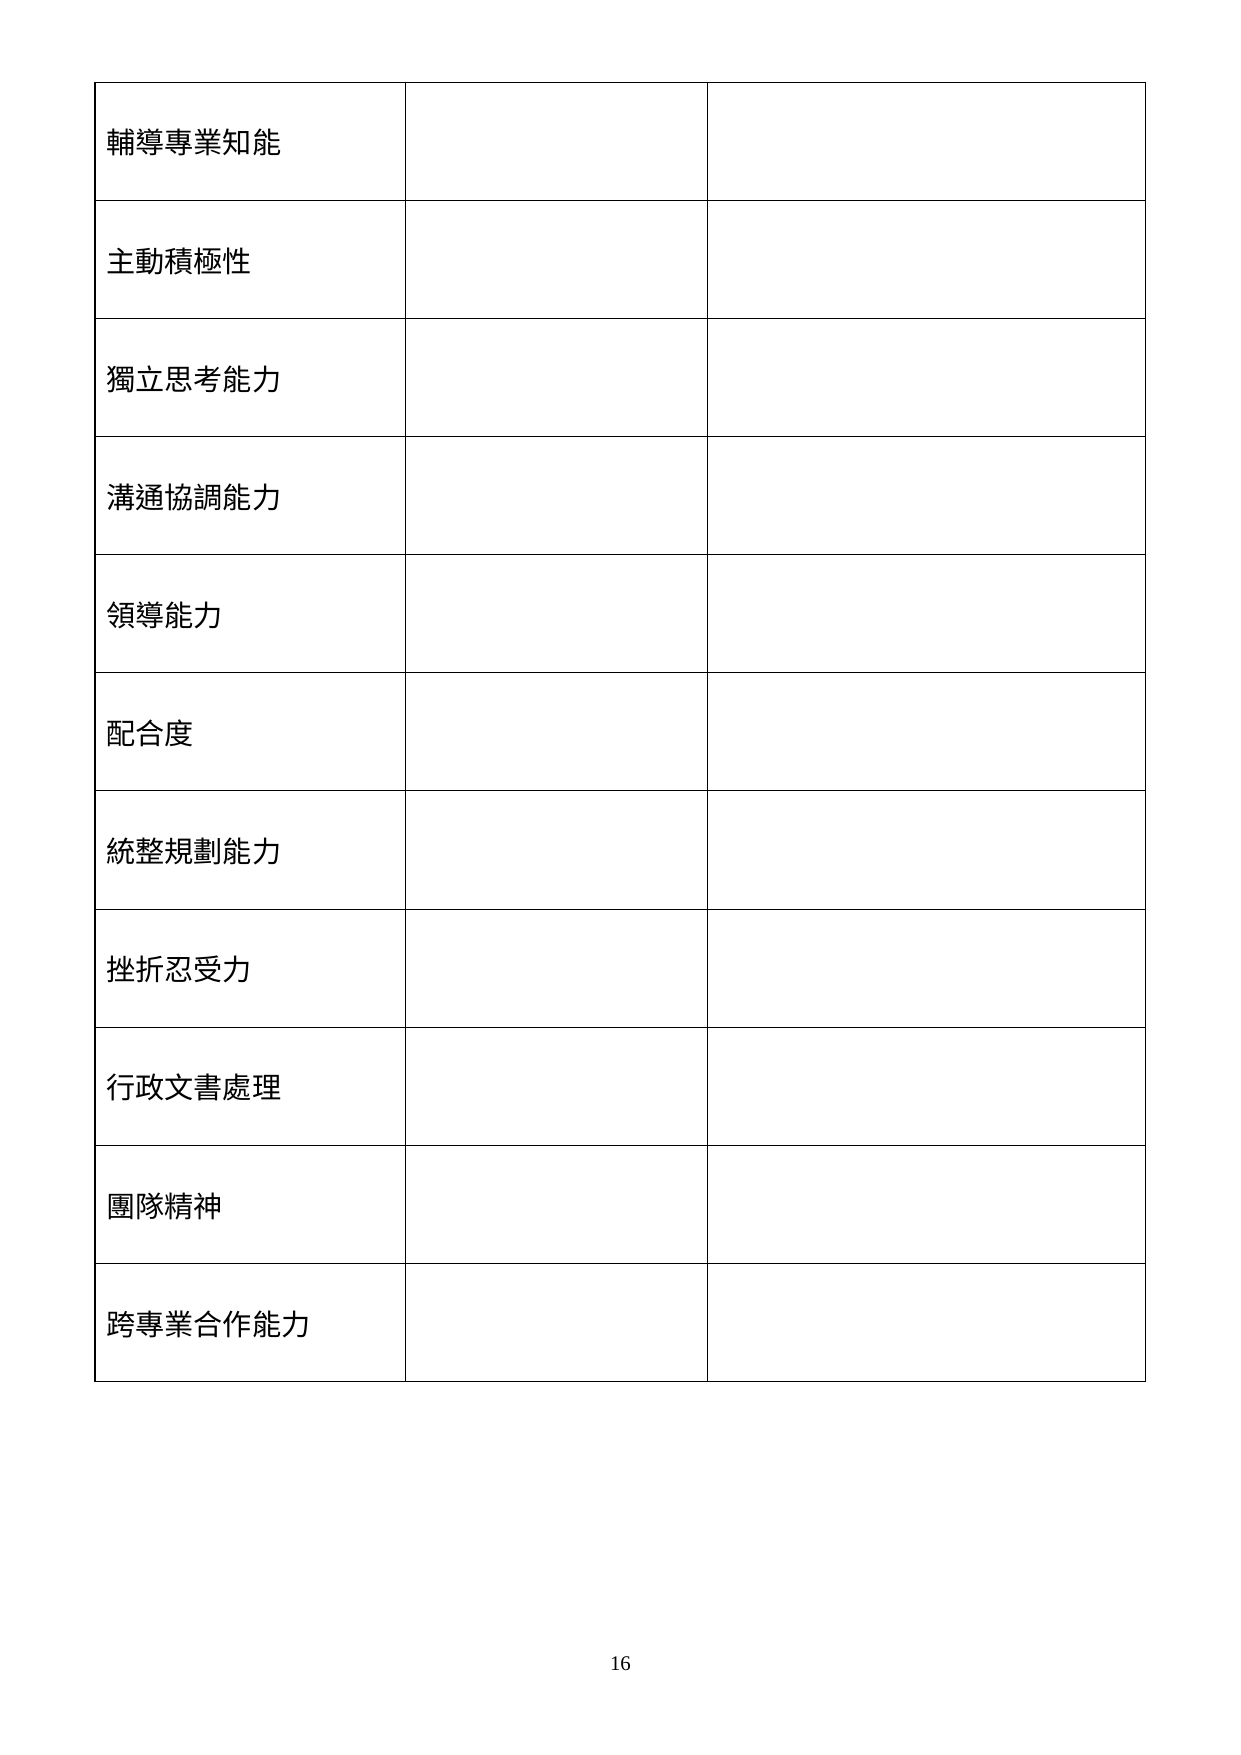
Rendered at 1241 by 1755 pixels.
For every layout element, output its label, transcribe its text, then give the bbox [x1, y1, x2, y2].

table_cell [406, 1028, 707, 1145]
table_cell [708, 673, 1145, 790]
table_cell 獨立思考能力 [96, 319, 405, 436]
table_cell 配合度 [96, 673, 405, 790]
table_cell [406, 201, 707, 318]
table_cell [406, 83, 707, 200]
table_cell 團隊精神 [96, 1146, 405, 1263]
table_cell [708, 791, 1145, 908]
table_cell 行政文書處理 [96, 1028, 405, 1145]
table_cell [406, 791, 707, 908]
table_cell 統整規劃能力 [96, 791, 405, 908]
table_cell [406, 319, 707, 436]
table_cell [406, 673, 707, 790]
table_cell 溝通協調能力 [96, 437, 405, 554]
table_cell [406, 1264, 707, 1381]
table_cell [708, 1264, 1145, 1381]
table_cell 挫折忍受力 [96, 910, 405, 1027]
table_cell [406, 910, 707, 1027]
table_cell [708, 319, 1145, 436]
table_cell [708, 1028, 1145, 1145]
table_cell [708, 437, 1145, 554]
table_cell [708, 555, 1145, 672]
table_cell [406, 1146, 707, 1263]
table_cell [406, 437, 707, 554]
table_cell 輔導專業知能 [96, 83, 405, 200]
table_cell 主動積極性 [96, 201, 405, 318]
table_cell [406, 555, 707, 672]
table_cell 領導能力 [96, 555, 405, 672]
table_cell 跨專業合作能力 [96, 1264, 405, 1381]
table_cell [708, 201, 1145, 318]
table_cell [708, 1146, 1145, 1263]
table_cell [708, 910, 1145, 1027]
table_cell [708, 83, 1145, 200]
